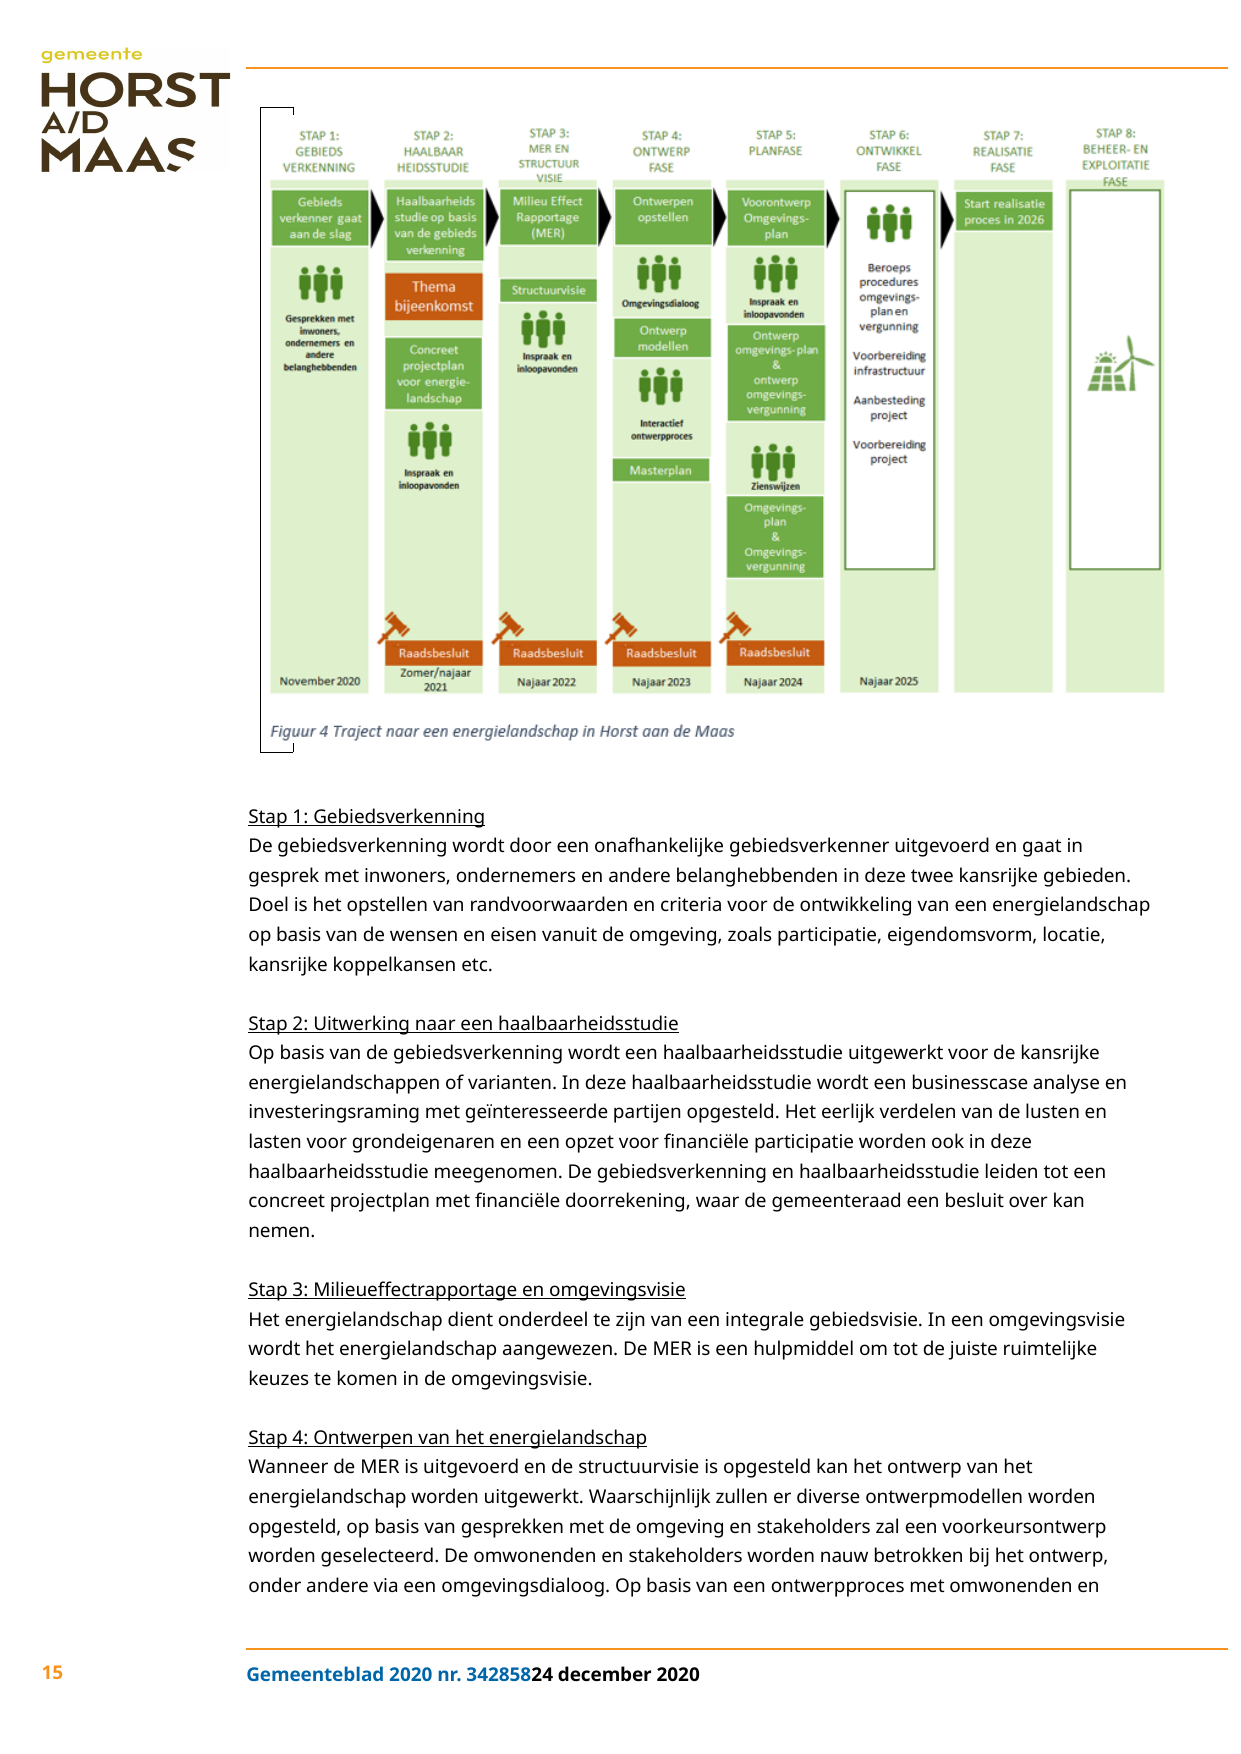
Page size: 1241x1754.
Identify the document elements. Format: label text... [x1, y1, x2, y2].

text Wanneer de MER is uitgevoerd en de structuurvisie is opgesteld kan het ontwerp van het energielandschap worden uitgewerkt. Waarschijnlijk zullen er diverse ontwerpmodellen worden opgesteld, op basis van gesprekken met de omgeving en stakeholders zal een voorkeursontwerp worden geselecteerd. De omwonenden en stakeholders worden nauw betrokken bij het ontwerp, onder andere via een omgevingsdialoog. Op basis van een ontwerpproces met omwonenden en [248, 1454, 1152, 1598]
picture [268, 115, 1173, 743]
text Stap 1: Gebiedsverkenning [248, 803, 1152, 828]
text Stap 3: Milieueffectrapportage en omgevingsvisie [248, 1276, 1152, 1302]
text De gebiedsverkenning wordt door een onafhankelijke gebiedsverkenner uitgevoerd en gaat in gesprek met inwoners, ondernemers en andere belanghebbenden in deze twee kansrijke gebieden. Doel is het opstellen van randvoorwaarden en criteria voor de ontwikkeling van een energielandschap op basis van de wensen en eisen vanuit de omgeving, zoals participatie, eigendomsvorm, locatie, kansrijke koppelkansen etc. [248, 832, 1152, 976]
picture [41, 47, 231, 172]
text Stap 4: Ontwerpen van het energielandschap [248, 1424, 1152, 1450]
text Op basis van de gebiedsverkenning wordt een haalbaarheidsstudie uitgewerkt voor de kansrijke energielandschappen of varianten. In deze haalbaarheidsstudie wordt een businesscase analyse en investeringsraming met geïnteresseerde partijen opgesteld. Het eerlijk verdelen van de lusten en lasten voor grondeigenaren en een opzet voor financiële participatie worden ook in deze haalbaarheidsstudie meegenomen. De gebiedsverkenning en haalbaarheidsstudie leiden tot een concreet projectplan met financiële doorrekening, waar de gemeenteraad een besluit over kan nemen. [248, 1039, 1152, 1243]
text Het energielandschap dient onderdeel te zijn van een integrale gebiedsvisie. In een omgevingsvisie wordt het energielandschap aangewezen. De MER is een hulpmiddel om tot de juiste ruimtelijke keuzes te komen in de omgevingsvisie. [248, 1306, 1152, 1391]
text Stap 2: Uitwerking naar een haalbaarheidsstudie [248, 1010, 1152, 1036]
